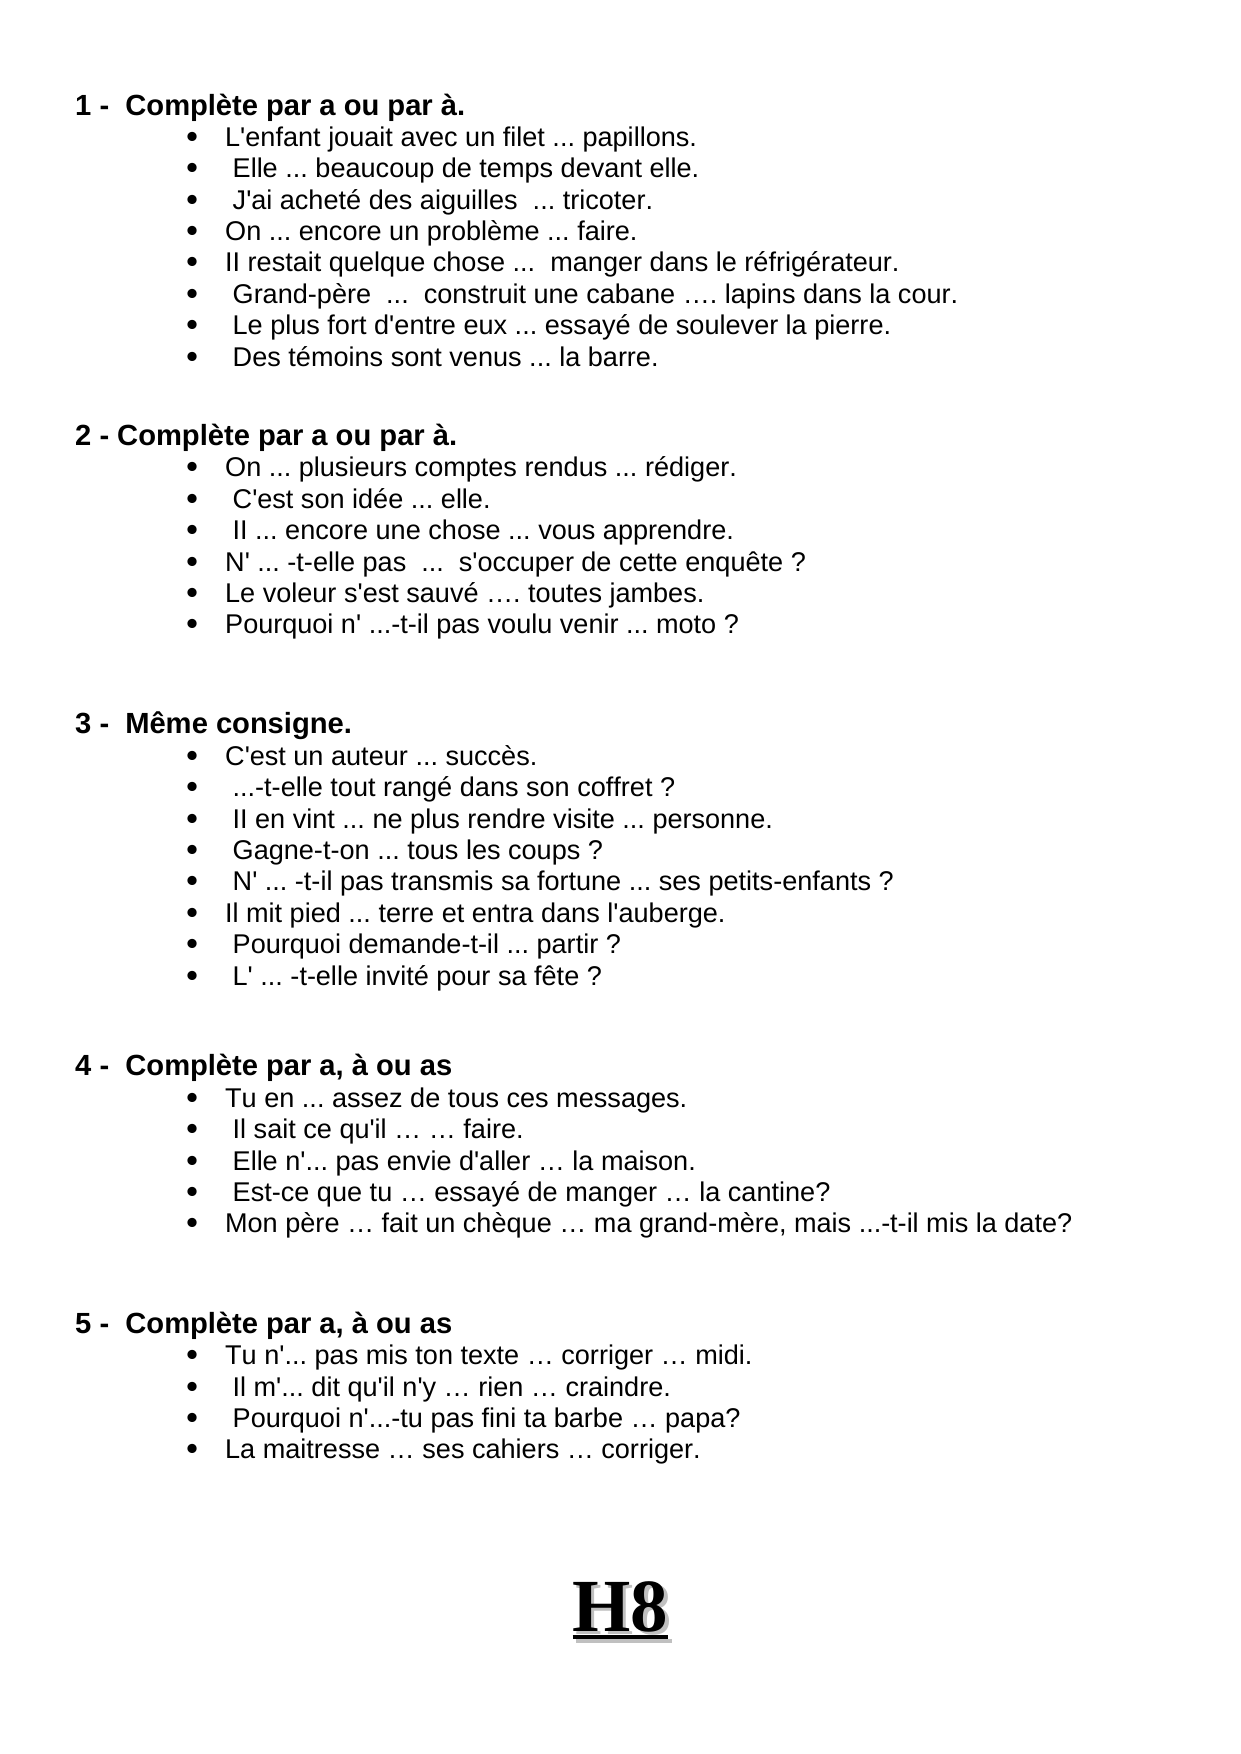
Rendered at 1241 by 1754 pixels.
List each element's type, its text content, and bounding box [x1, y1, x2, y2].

list Des témoins sont venus ... la barre. [187, 341, 1165, 372]
list II en vint ... ne plus rendre visite ... personne. [187, 803, 1165, 834]
list Pourquoi demande-t-il ... partir ? [187, 928, 1165, 959]
list L' ... -t-elle invité pour sa fête ? [187, 959, 1165, 991]
list Il sait ce qu'il … … faire. [187, 1113, 1165, 1144]
list Le plus fort d'entre eux ... essayé de soulever la pierre. [187, 309, 1165, 341]
list Le voleur s'est sauvé …. toutes jambes. [187, 577, 1165, 608]
list J'ai acheté des aiguilles ... tricoter. [187, 184, 1165, 215]
text 5 - Complète par a, à ou as [75, 1306, 1165, 1339]
text 2 - Complète par a ou par à. [75, 418, 1165, 451]
list Est-ce que tu … essayé de manger … la cantine? [187, 1176, 1165, 1207]
list Tu en ... assez de tous ces messages. [187, 1082, 1165, 1113]
list Mon père … fait un chèque … ma grand-mère, mais ...-t-il mis la date? [187, 1207, 1165, 1239]
text 1 - Complète par a ou par à. [75, 87, 1165, 121]
list ...-t-elle tout rangé dans son coffret ? [187, 771, 1165, 803]
list Il mit pied ... terre et entra dans l'auberge. [187, 897, 1165, 928]
list On ... encore un problème ... faire. [187, 215, 1165, 246]
list Il m'... dit qu'il n'y … rien … craindre. [187, 1371, 1165, 1402]
list La maitresse … ses cahiers … corriger. [187, 1433, 1165, 1465]
list N' ... -t-il pas transmis sa fortune ... ses petits-enfants ? [187, 865, 1165, 897]
list Pourquoi n'...-tu pas fini ta barbe … papa? [187, 1402, 1165, 1433]
list Pourquoi n' ...-t-il pas voulu venir ... moto ? [187, 608, 1165, 639]
list Elle ... beaucoup de temps devant elle. [187, 152, 1165, 184]
list L'enfant jouait avec un filet ... papillons. [187, 121, 1165, 152]
list C'est un auteur ... succès. [187, 740, 1165, 771]
text H8 [75, 1561, 1165, 1647]
list II ... encore une chose ... vous apprendre. [187, 514, 1165, 546]
list Grand-père ... construit une cabane …. lapins dans la cour. [187, 278, 1165, 309]
list N' ... -t-elle pas ... s'occuper de cette enquête ? [187, 546, 1165, 577]
text 3 - Même consigne. [75, 706, 1165, 740]
list II restait quelque chose ... manger dans le réfrigérateur. [187, 246, 1165, 278]
list Elle n'... pas envie d'aller … la maison. [187, 1144, 1165, 1176]
list On ... plusieurs comptes rendus ... rédiger. [187, 451, 1165, 483]
text 4 - Complète par a, à ou as [75, 1048, 1165, 1082]
list Gagne-t-on ... tous les coups ? [187, 834, 1165, 865]
list Tu n'... pas mis ton texte … corriger … midi. [187, 1339, 1165, 1371]
list C'est son idée ... elle. [187, 483, 1165, 514]
